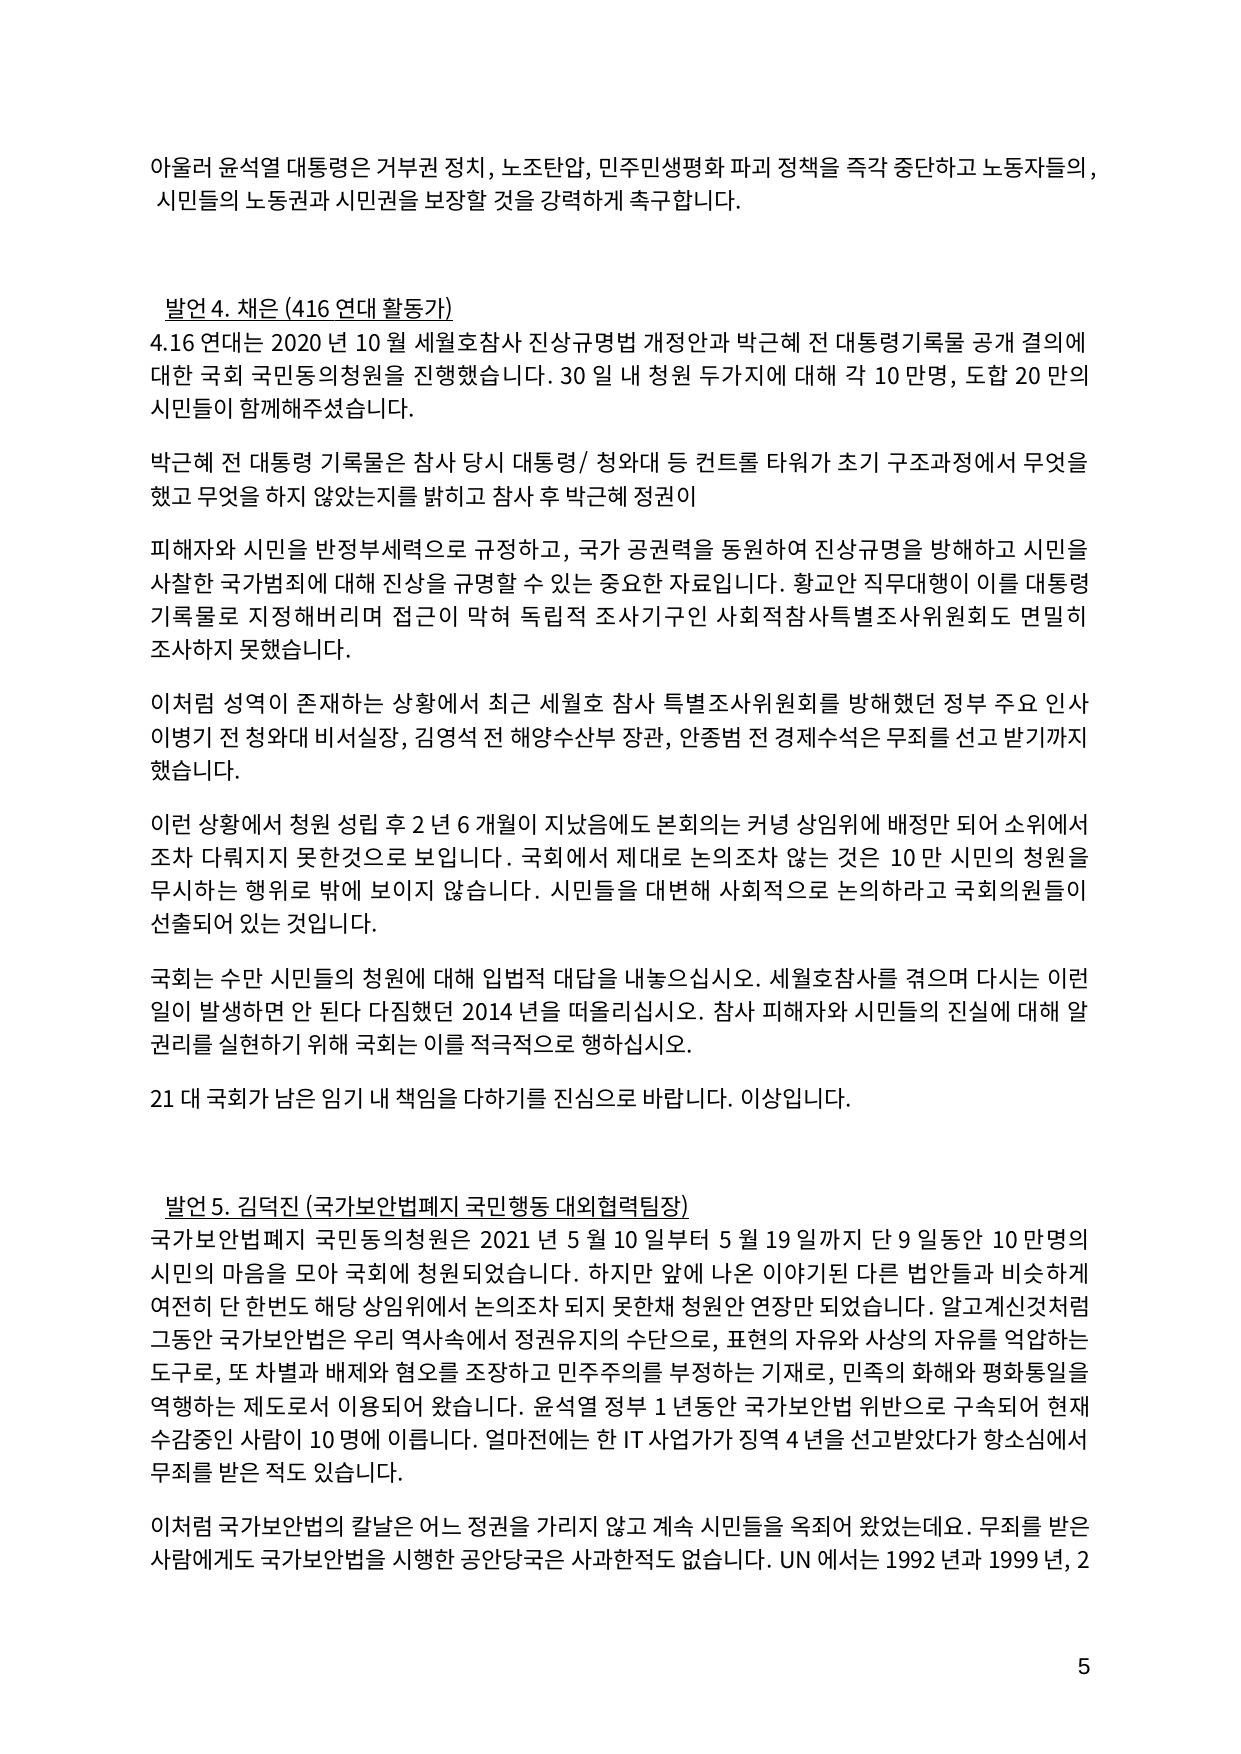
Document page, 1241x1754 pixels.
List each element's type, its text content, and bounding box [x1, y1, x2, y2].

text 이런 상황에서 청원 성립 후 2년 6개월이 지났음에도 본회의는 커녕 상임위에 배정만 되어 소위에서 조차 다뤄지지 못한것으로 보입니다. 국회에서 제대로 논의조차 않는 것은 10만 시민의 청원을 무시하는 행위로 밖에 보이지 않습니다. 시민들을 대변해 사회적으로 논의하라고 국회의원들이 선출되어 있는 것입니다. [150, 807, 1090, 939]
text 국가보안법폐지 국민동의청원은 2021년 5월10일부터 5월19일까지 단9일동안 10만명의 시민의 마음을 모아 국회에 청원되었습니다. 하지만 앞에 나온 이야기된 다른 법안들과 비슷하게 여전히 단 한번도 해당 상임위에서 논의조차 되지 못한채 청원안 연장만 되었습니다. 알고계신것처럼 그동안 국가보안법은 우리 역사속에서 정권유지의 수단으로, 표현의 자유와 사상의 자유를 억압하는 도구로, 또 차별과 배제와 혐오를 조장하고 민주주의를 부정하는 기재로, 민족의 화해와 평화통일을 역행하는 제도로서 이용되어 왔습니다. 윤석열 정부 1년동안 국가보안법 위반으로 구속되어 현재 수감중인 사람이 10명에 이릅니다. 얼마전에는 한 IT사업가가 징역4년을 선고받았다가 항소심에서 무죄를 받은 적도 있습니다. [150, 1222, 1090, 1488]
text 21대 국회가 남은 임기 내 책임을 다하기를 진심으로 바랍니다. 이상입니다. [150, 1081, 1090, 1114]
text 이처럼 국가보안법의 칼날은 어느 정권을 가리지 않고 계속 시민들을 옥죄어 왔었는데요. 무죄를 받은 사람에게도 국가보안법을 시행한 공안당국은 사과한적도 없습니다. UN에서는 1992년과 1999년, 2 [150, 1509, 1090, 1575]
text 국회는 수만 시민들의 청원에 대해 입법적 대답을 내놓으십시오. 세월호참사를 겪으며 다시는 이런 일이 발생하면 안 된다 다짐했던 2014년을 떠올리십시오. 참사 피해자와 시민들의 진실에 대해 알 권리를 실현하기 위해 국회는 이를 적극적으로 행하십시오. [150, 960, 1090, 1060]
text 4.16연대는 2020년 10월 세월호참사 진상규명법 개정안과 박근혜 전 대통령기록물 공개 결의에 대한 국회 국민동의청원을 진행했습니다. 30일 내 청원 두가지에 대해 각 10만명, 도합 20만의 시민들이 함께해주셨습니다. [150, 324, 1090, 424]
text 아울러 윤석열 대통령은 거부권 정치, 노조탄압, 민주민생평화 파괴 정책을 즉각 중단하고 노동자들의, 시민들의 노동권과 시민권을 보장할 것을 강력하게 촉구합니다. [150, 150, 1090, 216]
text 발언4. 채은 (416연대 활동가) [165, 291, 1074, 324]
text 피해자와 시민을 반정부세력으로 규정하고, 국가 공권력을 동원하여 진상규명을 방해하고 시민을 사찰한 국가범죄에 대해 진상을 규명할 수 있는 중요한 자료입니다. 황교안 직무대행이 이를 대통령 기록물로 지정해버리며 접근이 막혀 독립적 조사기구인 사회적참사특별조사위원회도 면밀히 조사하지 못했습니다. [150, 532, 1090, 665]
text 이처럼 성역이 존재하는 상황에서 최근 세월호 참사 특별조사위원회를 방해했던 정부 주요 인사 이병기 전 청와대 비서실장, 김영석 전 해양수산부 장관, 안종범 전 경제수석은 무죄를 선고 받기까지 했습니다. [150, 686, 1090, 786]
text 발언5. 김덕진 (국가보안법폐지 국민행동 대외협력팀장) [165, 1189, 1074, 1222]
text 박근혜 전 대통령 기록물은 참사 당시 대통령/ 청와대 등 컨트롤 타워가 초기 구조과정에서 무엇을 했고 무엇을 하지 않았는지를 밝히고 참사 후 박근혜 정권이 [150, 445, 1090, 512]
